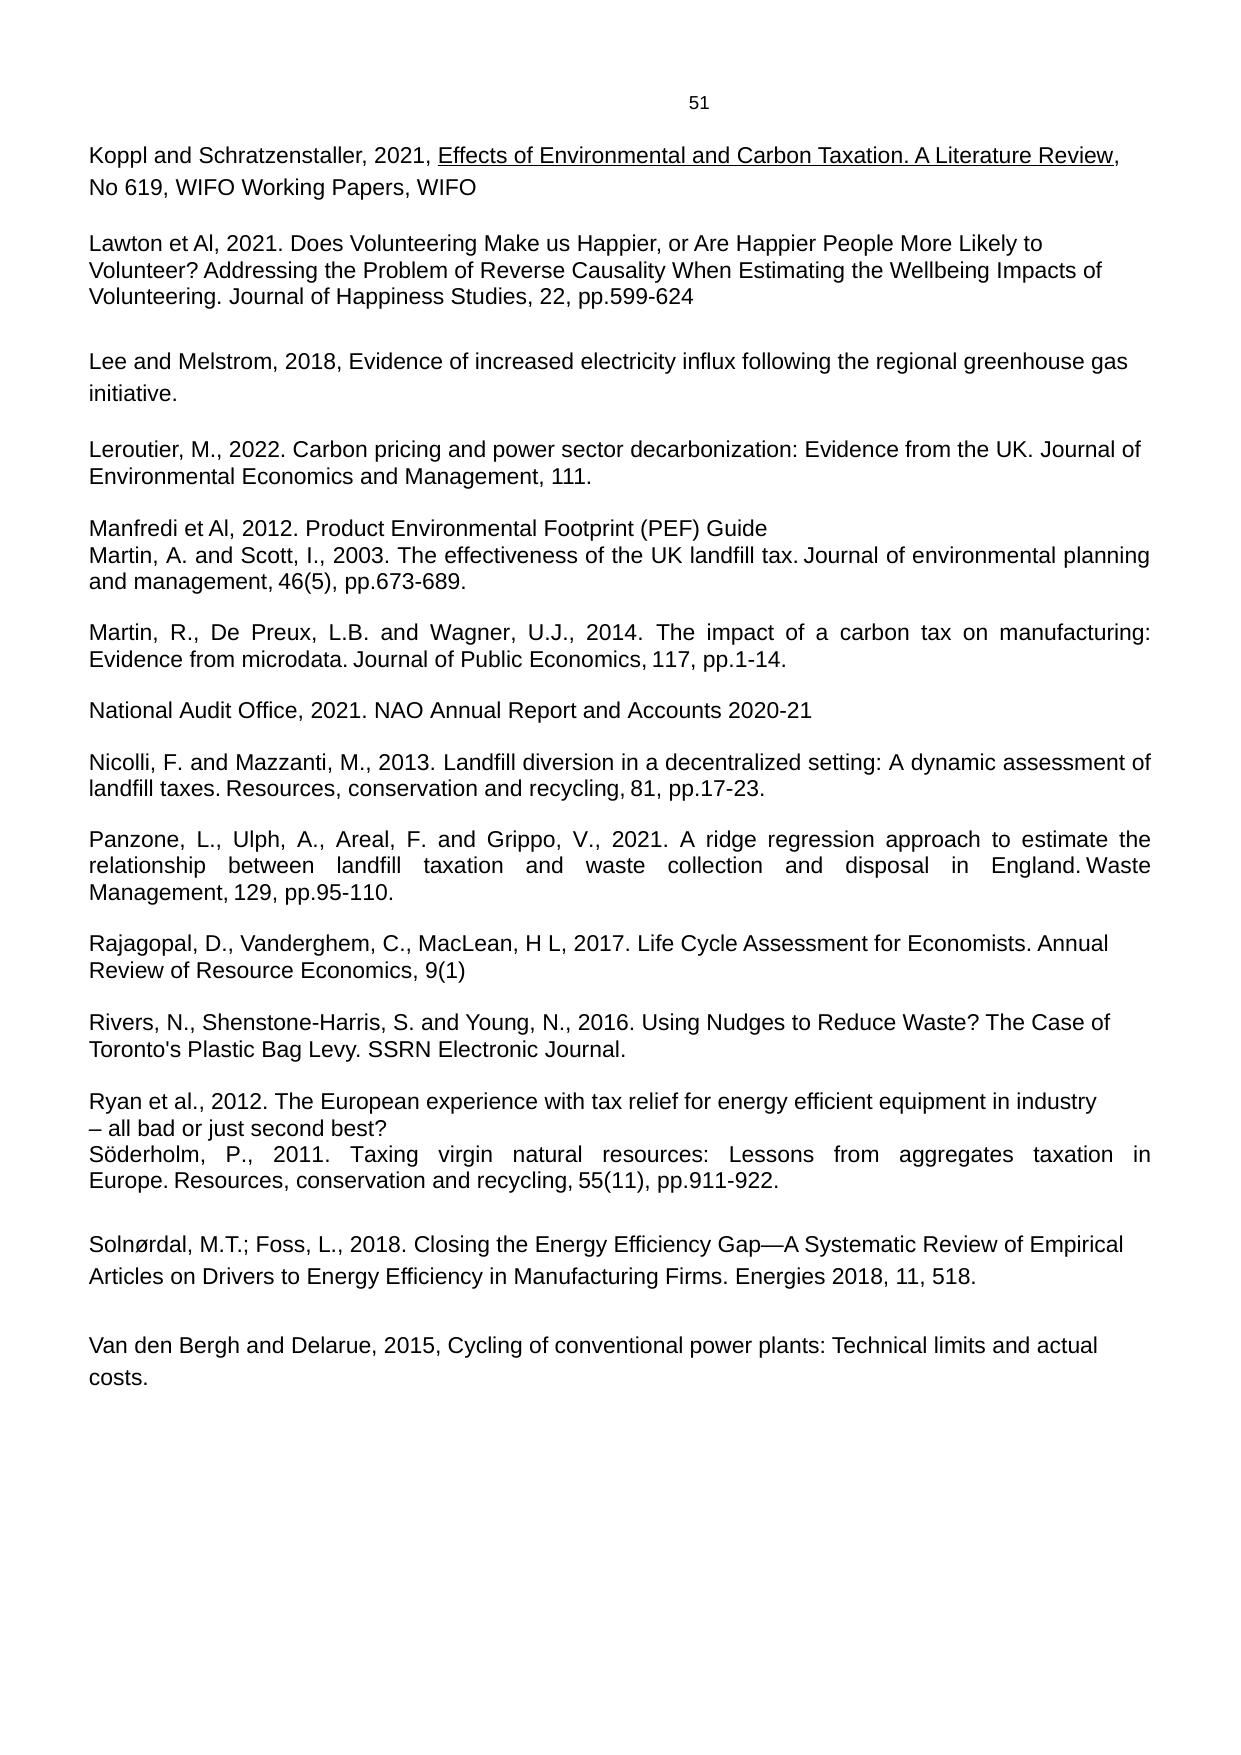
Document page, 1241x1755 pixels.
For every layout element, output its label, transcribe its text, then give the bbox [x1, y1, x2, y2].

text Nicolli, F. and Mazzanti, M., 2013. Landfill diversion in a decentralized setting: A dynamic assessment of landfill taxes. Resources, conservation and recycling, 81, pp.17-23. [89, 748, 1152, 801]
text Ryan et al., 2012. The European experience with tax relief for energy efficient equipment in industry [89, 1088, 1152, 1115]
list Koppl and Schratzenstaller, 2021, Effects of Environmental and Carbon Taxation. A Literature Review, No 619, WIFO Working Papers, WIFO [89, 142, 1152, 200]
list Lee and Melstrom, 2018, Evidence of increased electricity influx following the regional greenhouse gas initiative. [89, 348, 1152, 406]
list Solnørdal, M.T.; Foss, L., 2018. Closing the Energy Efficiency Gap—A Systematic Review of Empirical Articles on Drivers to Energy Efficiency in Manufacturing Firms. Energies 2018, 11, 518. [89, 1231, 1152, 1289]
text Söderholm, P., 2011. Taxing virgin natural resources: Lessons from aggregates taxation in Europe. Resources, conservation and recycling, 55(11), pp.911-922. [89, 1141, 1152, 1194]
text Lawton et Al, 2021. Does Volunteering Make us Happier, or Are Happier People More Likely to Volunteer? Addressing the Problem of Reverse Causality When Estimating the Wellbeing Impacts of Volunteering. Journal of Happiness Studies, 22, pp.599-624 [89, 230, 1152, 309]
text Leroutier, M., 2022. Carbon pricing and power sector decarbonization: Evidence from the UK. Journal of Environmental Economics and Management, 111. [89, 436, 1152, 489]
text Martin, A. and Scott, I., 2003. The effectiveness of the UK landfill tax. Journal of environmental planning and management, 46(5), pp.673-689. [89, 542, 1152, 594]
list Van den Bergh and Delarue, 2015, Cycling of conventional power plants: Technical limits and actual costs. [89, 1332, 1152, 1390]
text Rivers, N., Shenstone-Harris, S. and Young, N., 2016. Using Nudges to Reduce Waste? The Case of Toronto's Plastic Bag Levy. SSRN Electronic Journal. [89, 1009, 1152, 1062]
text National Audit Office, 2021. NAO Annual Report and Accounts 2020-21 [89, 697, 1152, 723]
text Manfredi et Al, 2012. Product Environmental Footprint (PEF) Guide [89, 515, 1152, 542]
text Martin, R., De Preux, L.B. and Wagner, U.J., 2014. The impact of a carbon tax on manufacturing: Evidence from microdata. Journal of Public Economics, 117, pp.1-14. [89, 619, 1152, 672]
text – all bad or just second best? [89, 1115, 1152, 1141]
text Panzone, L., Ulph, A., Areal, F. and Grippo, V., 2021. A ridge regression approach to estimate the relationship between landfill taxation and waste collection and disposal in England. Waste Management, 129, pp.95-110. [89, 826, 1152, 905]
text Rajagopal, D., Vanderghem, C., MacLean, H L, 2017. Life Cycle Assessment for Economists. Annual Review of Resource Economics, 9(1) [89, 930, 1152, 983]
